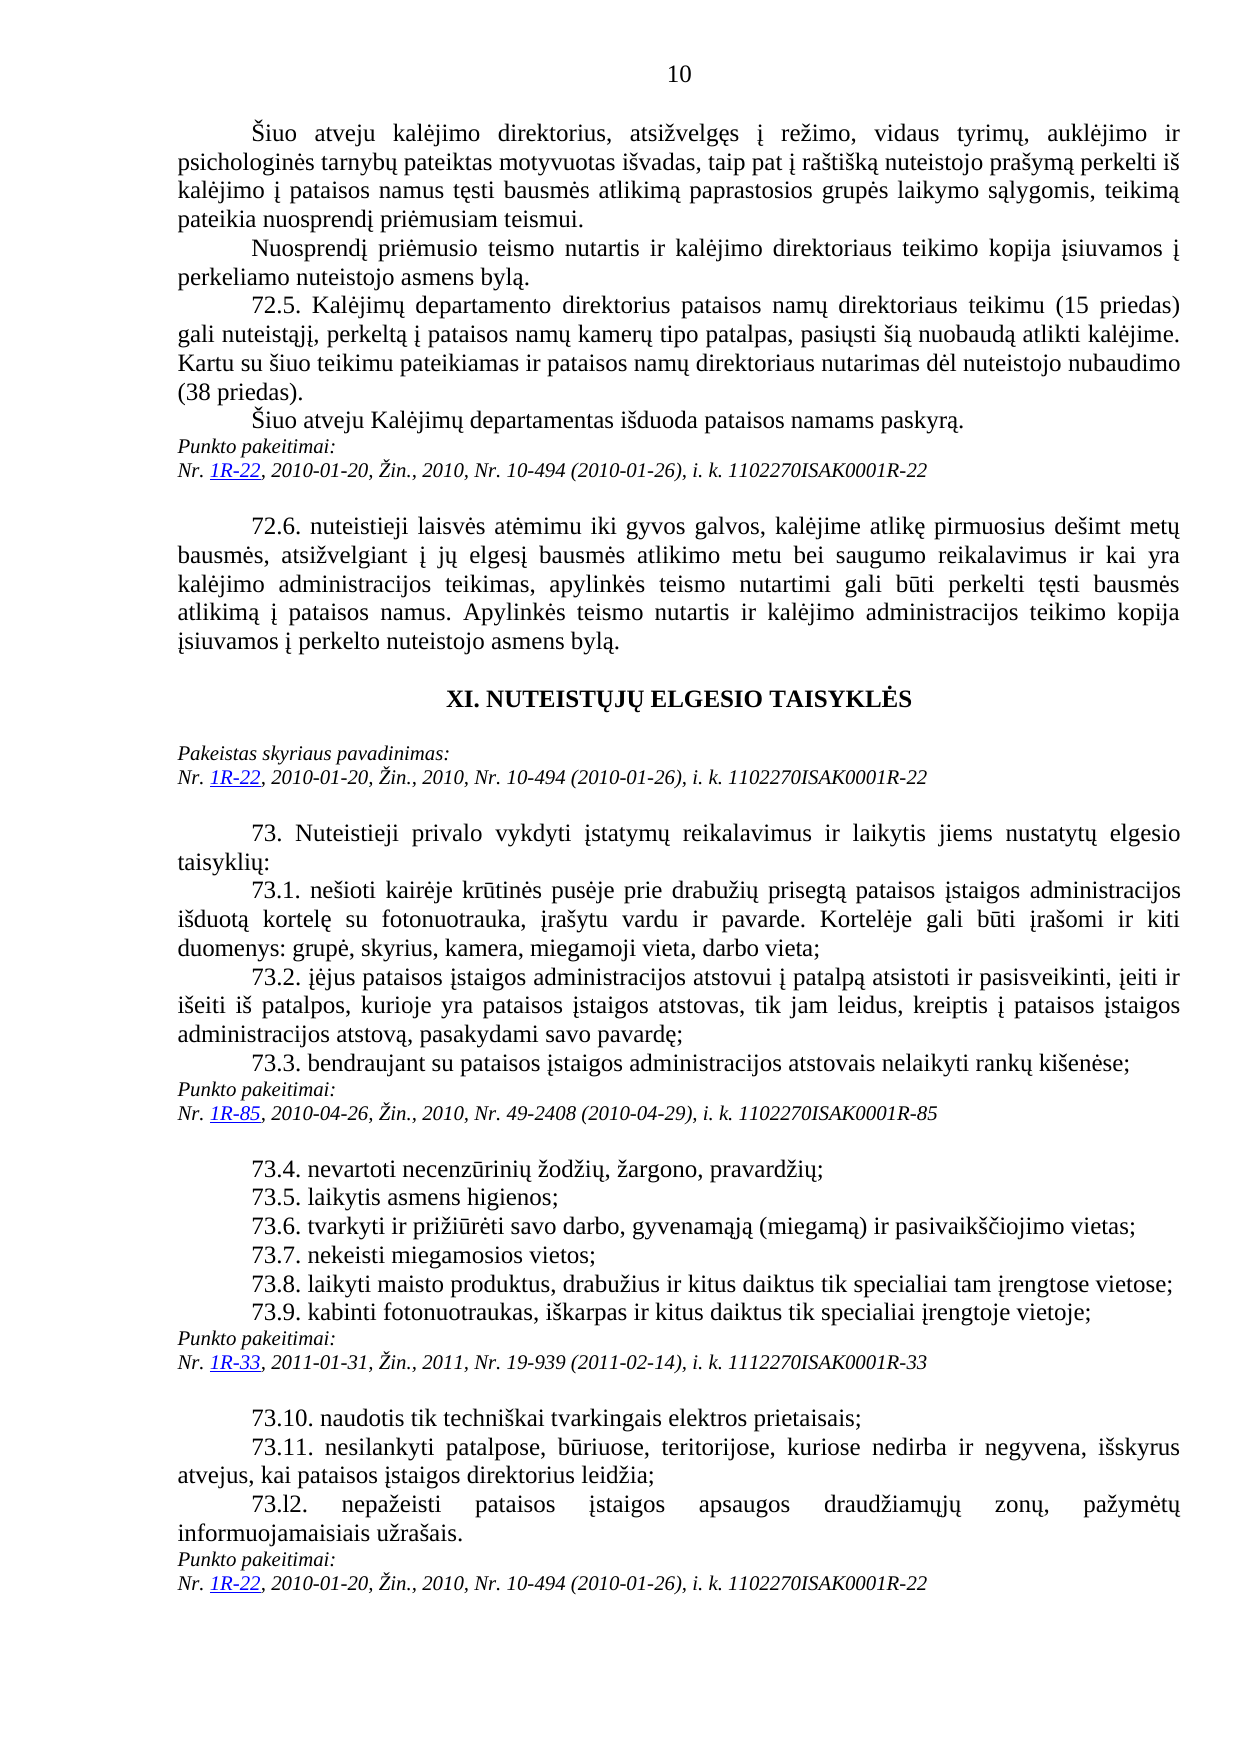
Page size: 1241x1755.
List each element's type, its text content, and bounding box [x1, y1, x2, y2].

text Pakeistas skyriaus pavadinimas: [177, 741, 1181, 765]
text 73.5. laikytis asmens higienos; [177, 1182, 1181, 1211]
text 73.4. nevartoti necenzūrinių žodžių, žargono, pravardžių; [177, 1154, 1181, 1182]
text Punkto pakeitimai: [177, 1547, 1181, 1571]
text 72.6. nuteistieji laisvės atėmimu iki gyvos galvos, kalėjime atlikę pirmuosius dešimt metų bausmės, atsižvelgiant į jų elgesį bausmės atlikimo metu bei saugumo reikalavimus ir kai yra kalėjimo administracijos teikimas, apylinkės teismo nutartimi gali būti perkelti tęsti bausmės atlikimą į pataisos namus. Apylinkės teismo nutartis ir kalėjimo administracijos teikimo kopija įsiuvamos į perkelto nuteistojo asmens bylą. [177, 511, 1181, 655]
text 73.11. nesilankyti patalpose, būriuose, teritorijose, kuriose nedirba ir negyvena, išskyrus atvejus, kai pataisos įstaigos direktorius leidžia; [177, 1432, 1181, 1489]
text 73.8. laikyti maisto produktus, drabužius ir kitus daiktus tik specialiai tam įrengtose vietose; [177, 1269, 1181, 1297]
text Nr. 1R-85, 2010-04-26, Žin., 2010, Nr. 49-2408 (2010-04-29), i. k. 1102270ISAK0001R-85 [177, 1101, 1181, 1125]
text Nr. 1R-22, 2010-01-20, Žin., 2010, Nr. 10-494 (2010-01-26), i. k. 1102270ISAK0001R-22 [177, 458, 1181, 482]
text Nr. 1R-22, 2010-01-20, Žin., 2010, Nr. 10-494 (2010-01-26), i. k. 1102270ISAK0001R-22 [177, 1571, 1181, 1595]
text Punkto pakeitimai: [177, 1326, 1181, 1350]
text Šiuo atveju Kalėjimų departamentas išduoda pataisos namams paskyrą. [177, 406, 1181, 434]
text 72.5. Kalėjimų departamento direktorius pataisos namų direktoriaus teikimu (15 priedas) gali nuteistąjį, perkeltą į pataisos namų kamerų tipo patalpas, pasiųsti šią nuobaudą atlikti kalėjime. Kartu su šiuo teikimu pateikiamas ir pataisos namų direktoriaus nutarimas dėl nuteistojo nubaudimo (38 priedas). [177, 291, 1181, 406]
text 73.10. naudotis tik techniškai tvarkingais elektros prietaisais; [177, 1403, 1181, 1432]
text 73. Nuteistieji privalo vykdyti įstatymų reikalavimus ir laikytis jiems nustatytų elgesio taisyklių: [177, 818, 1181, 876]
text 73.3. bendraujant su pataisos įstaigos administracijos atstovais nelaikyti rankų kišenėse; [177, 1048, 1181, 1077]
text XI. NUTEISTŲJŲ ELGESIO TAISYKLĖS [177, 684, 1181, 712]
text Šiuo atveju kalėjimo direktorius, atsižvelgęs į režimo, vidaus tyrimų, auklėjimo ir psichologinės tarnybų pateiktas motyvuotas išvadas, taip pat į raštišką nuteistojo prašymą perkelti iš kalėjimo į pataisos namus tęsti bausmės atlikimą paprastosios grupės laikymo sąlygomis, teikimą pateikia nuosprendį priėmusiam teismui. [177, 118, 1181, 233]
text 73.2. įėjus pataisos įstaigos administracijos atstovui į patalpą atsistoti ir pasisveikinti, įeiti ir išeiti iš patalpos, kurioje yra pataisos įstaigos atstovas, tik jam leidus, kreiptis į pataisos įstaigos administracijos atstovą, pasakydami savo pavardę; [177, 962, 1181, 1048]
text Nr. 1R-33, 2011-01-31, Žin., 2011, Nr. 19-939 (2011-02-14), i. k. 1112270ISAK0001R-33 [177, 1350, 1181, 1374]
text 73.7. nekeisti miegamosios vietos; [177, 1240, 1181, 1269]
text Nr. 1R-22, 2010-01-20, Žin., 2010, Nr. 10-494 (2010-01-26), i. k. 1102270ISAK0001R-22 [177, 765, 1181, 789]
text 73.6. tvarkyti ir prižiūrėti savo darbo, gyvenamąją (miegamą) ir pasivaikščiojimo vietas; [177, 1211, 1181, 1240]
text 73.l2. nepažeisti pataisos įstaigos apsaugos draudžiamųjų zonų, pažymėtų informuojamaisiais užrašais. [177, 1489, 1181, 1547]
text 73.9. kabinti fotonuotraukas, iškarpas ir kitus daiktus tik specialiai įrengtoje vietoje; [177, 1297, 1181, 1326]
text Nuosprendį priėmusio teismo nutartis ir kalėjimo direktoriaus teikimo kopija įsiuvamos į perkeliamo nuteistojo asmens bylą. [177, 233, 1181, 291]
text Punkto pakeitimai: [177, 434, 1181, 458]
text 73.1. nešioti kairėje krūtinės pusėje prie drabužių prisegtą pataisos įstaigos administracijos išduotą kortelę su fotonuotrauka, įrašytu vardu ir pavarde. Kortelėje gali būti įrašomi ir kiti duomenys: grupė, skyrius, kamera, miegamoji vieta, darbo vieta; [177, 876, 1181, 962]
text Punkto pakeitimai: [177, 1077, 1181, 1101]
